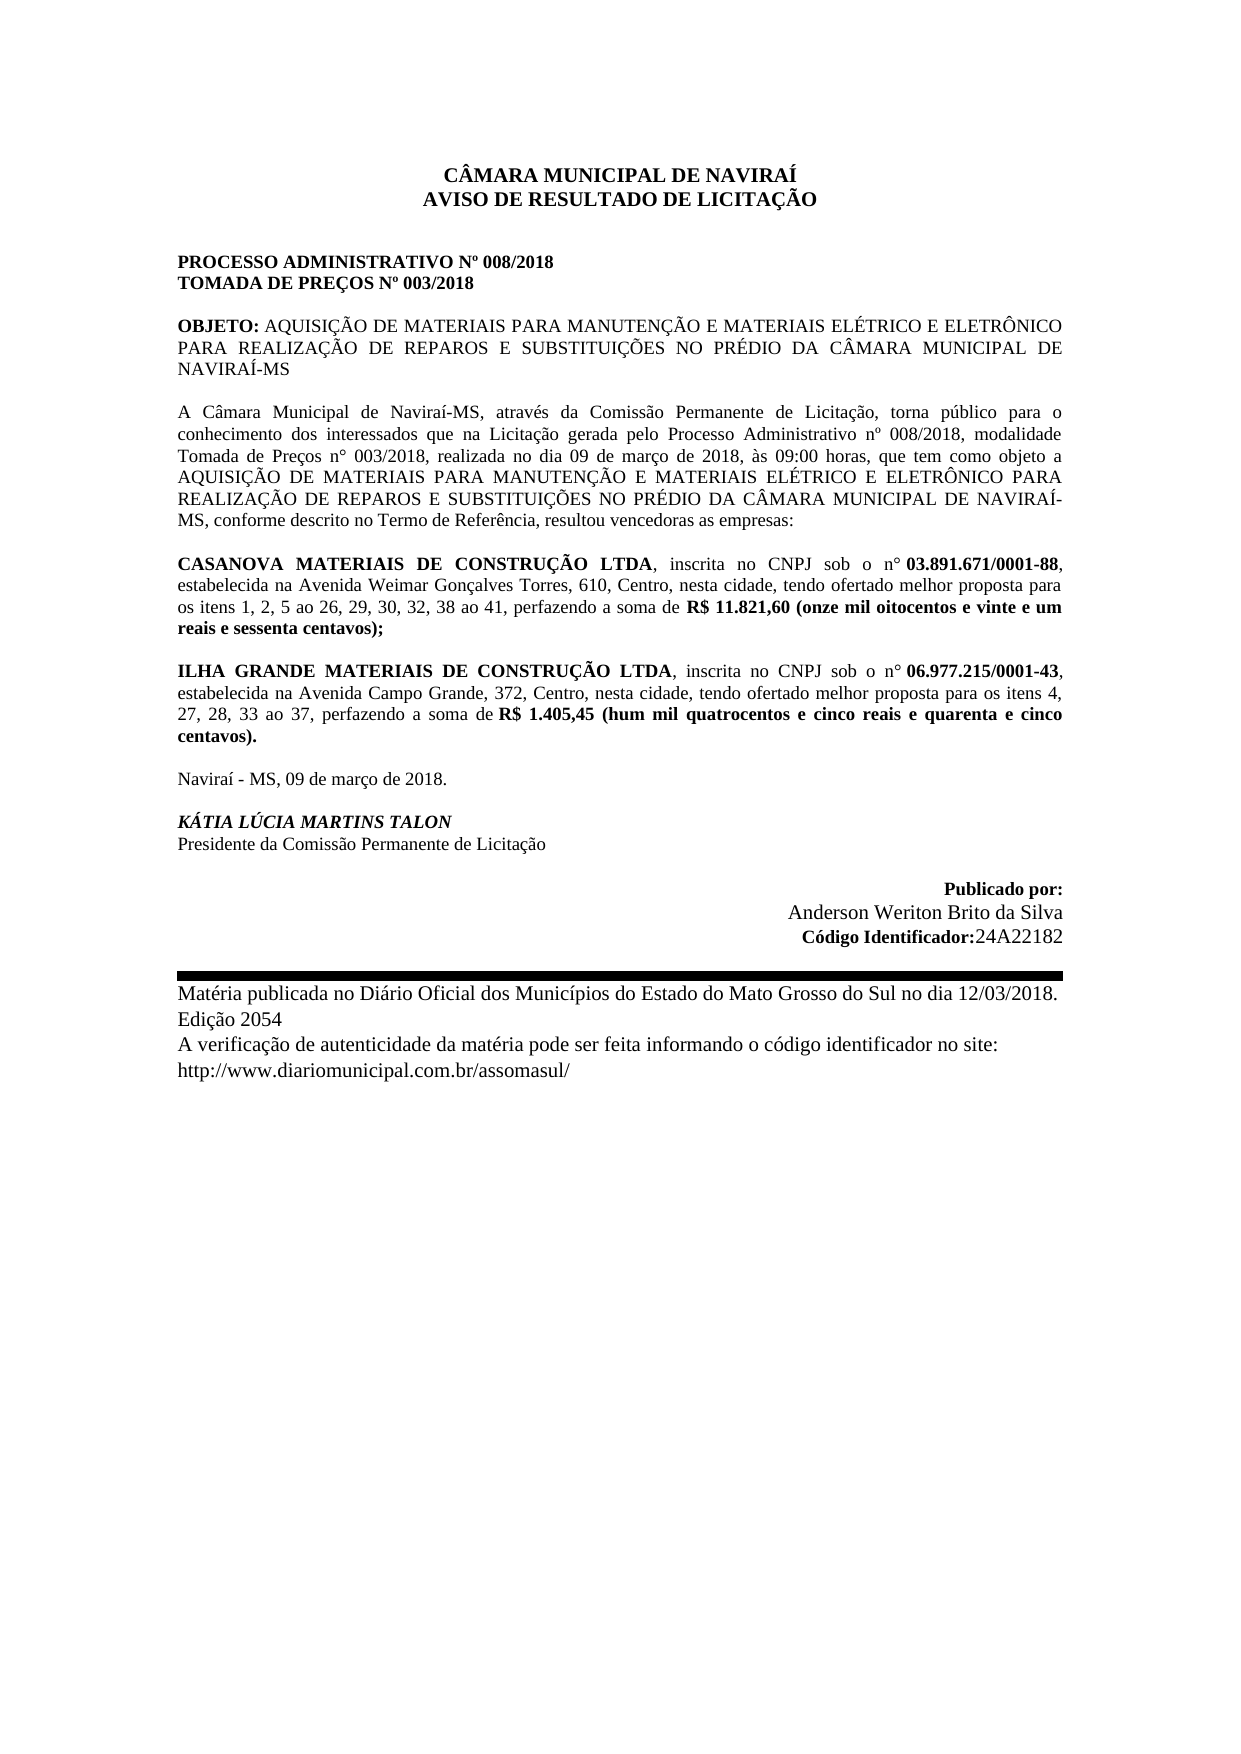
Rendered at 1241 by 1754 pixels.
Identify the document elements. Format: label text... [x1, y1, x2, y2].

text Publicado por: Anderson Weriton Brito da Silva Código Identificador:24A22182 [177, 854, 1063, 948]
text PROCESSO ADMINISTRATIVO Nº 008/2018 [177, 251, 1063, 272]
text ILHA GRANDE MATERIAIS DE CONSTRUÇÃO LTDA, inscrita no CNPJ sob o n° 06.977.215/0001-43, estabelecida na Avenida Campo Grande, 372, Centro, nesta cidade, tendo ofertado melhor proposta para os itens 4, 27, 28, 33 ao 37, perfazendo a soma de R$ 1.405,45 (hum mil quatrocentos e cinco reais e quarenta e cinco centavos). [177, 660, 1063, 746]
text OBJETO: AQUISIÇÃO DE MATERIAIS PARA MANUTENÇÃO E MATERIAIS ELÉTRICO E ELETRÔNICO PARA REALIZAÇÃO DE REPAROS E SUBSTITUIÇÕES NO PRÉDIO DA CÂMARA MUNICIPAL DE NAVIRAÍ-MS [177, 315, 1063, 380]
text Matéria publicada no Diário Oficial dos Municípios do Estado do Mato Grosso do Sul no dia 12/03/2018. Edição 2054 A verificação de autenticidade da matéria pode ser feita informando o código identificador no site: http://www.diariomunicipal.com.br/assomasul/ [177, 981, 1063, 1082]
text TOMADA DE PREÇOS Nº 003/2018 [177, 272, 1063, 294]
text KÁTIA LÚCIA MARTINS TALON [177, 811, 1063, 833]
text Naviraí - MS, 09 de março de 2018. [177, 768, 1063, 789]
text A Câmara Municipal de Naviraí-MS, através da Comissão Permanente de Licitação, torna público para o conhecimento dos interessados que na Licitação gerada pelo Processo Administrativo nº 008/2018, modalidade Tomada de Preços n° 003/2018, realizada no dia 09 de março de 2018, às 09:00 horas, que tem como objeto a AQUISIÇÃO DE MATERIAIS PARA MANUTENÇÃO E MATERIAIS ELÉTRICO E ELETRÔNICO PARA REALIZAÇÃO DE REPAROS E SUBSTITUIÇÕES NO PRÉDIO DA CÂMARA MUNICIPAL DE NAVIRAÍ-MS, conforme descrito no Termo de Referência, resultou vencedoras as empresas: [177, 401, 1063, 531]
text CASANOVA MATERIAIS DE CONSTRUÇÃO LTDA, inscrita no CNPJ sob o n° 03.891.671/0001-88, estabelecida na Avenida Weimar Gonçalves Torres, 610, Centro, nesta cidade, tendo ofertado melhor proposta para os itens 1, 2, 5 ao 26, 29, 30, 32, 38 ao 41, perfazendo a soma de R$ 11.821,60 (onze mil oitocentos e vinte e um reais e sessenta centavos); [177, 552, 1063, 639]
text Presidente da Comissão Permanente de Licitação [177, 833, 1063, 854]
text CÂMARA MUNICIPAL DE NAVIRAÍ AVISO DE RESULTADO DE LICITAÇÃO [177, 163, 1063, 211]
